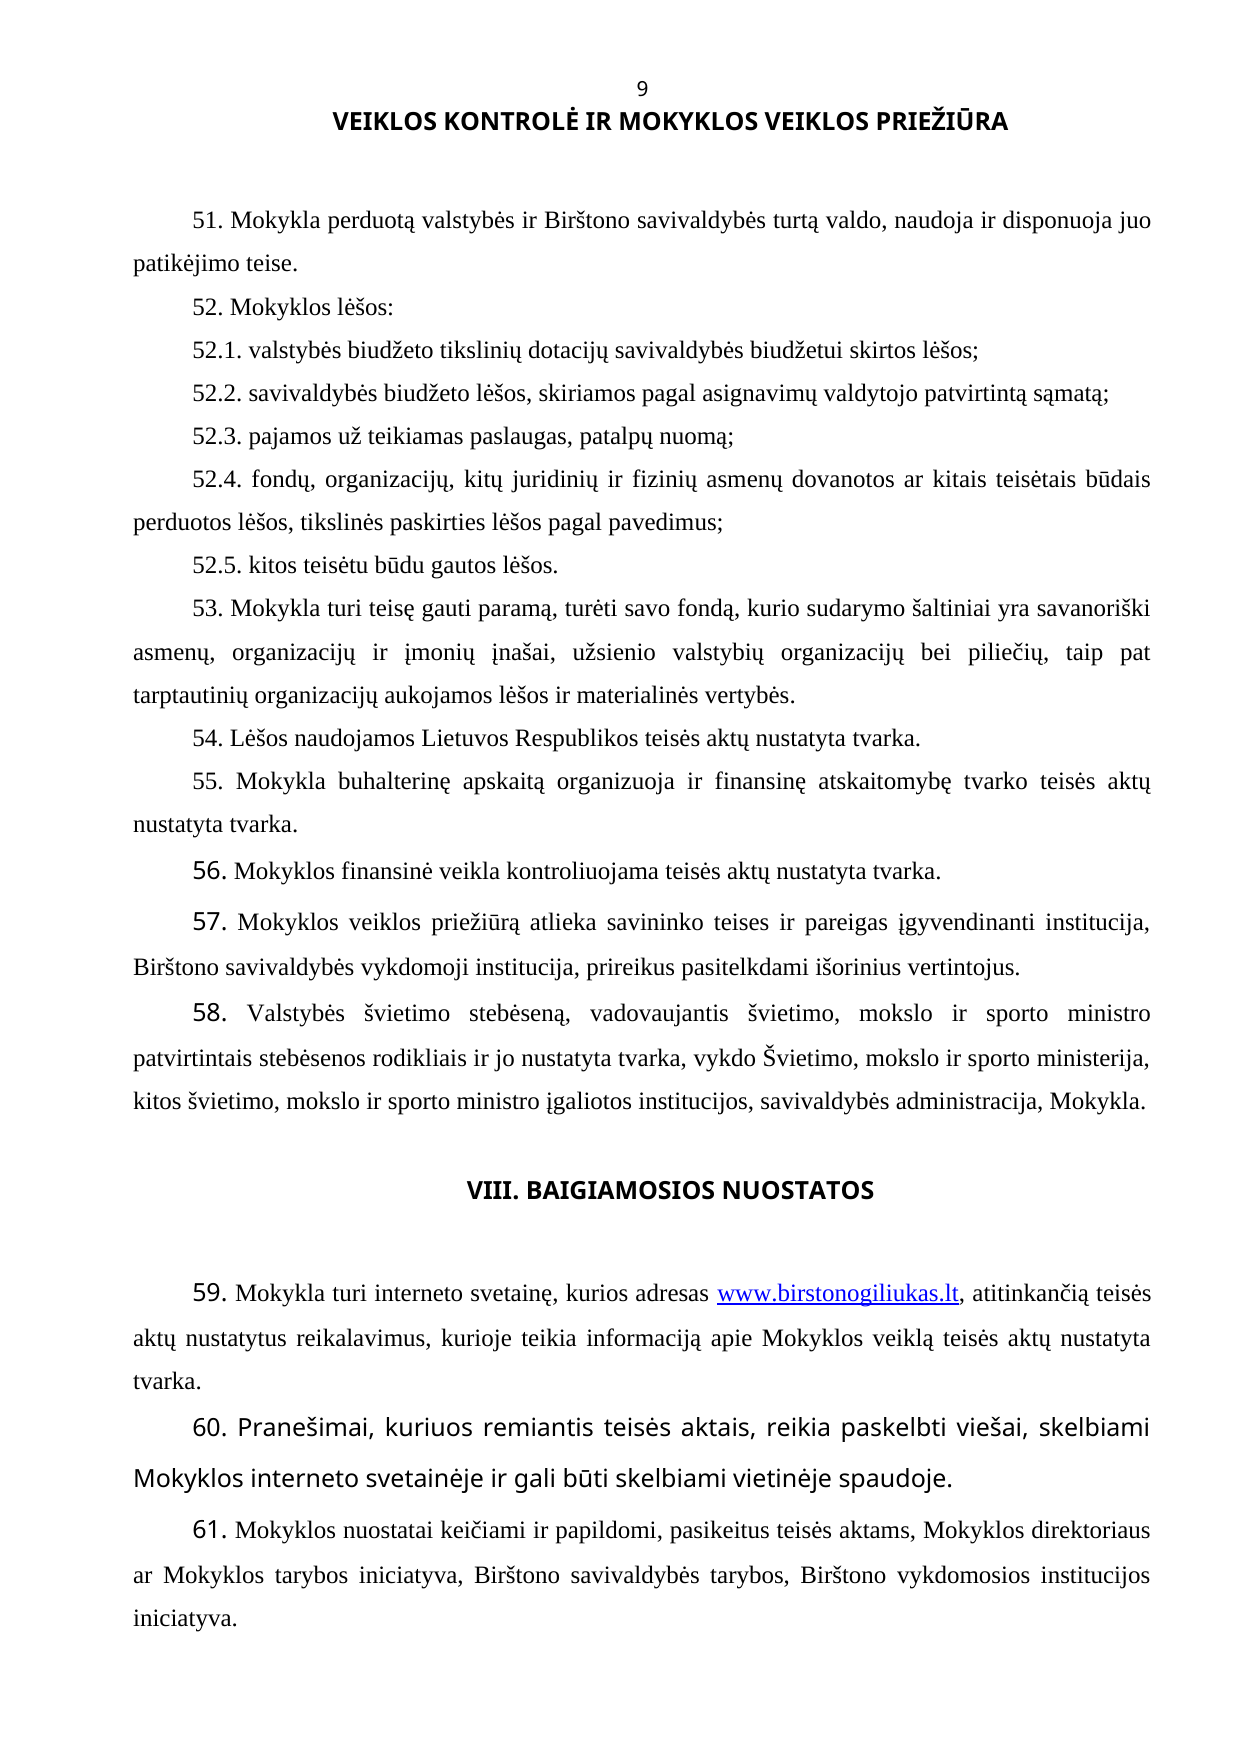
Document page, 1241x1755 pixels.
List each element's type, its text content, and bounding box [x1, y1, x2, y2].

text 57. Mokyklos veiklos priežiūrą atlieka savininko teises ir pareigas įgyvendinanti institucija, Birštono savivaldybės vykdomoji institucija, prireikus pasitelkdami išorinius vertintojus. [133, 903, 1152, 981]
text 53. Mokykla turi teisę gauti paramą, turėti savo fondą, kurio sudarymo šaltiniai yra savanoriški asmenų, organizacijų ir įmonių įnašai, užsienio valstybių organizacijų bei piliečių, taip pat tarptautinių organizacijų aukojamos lėšos ir materialinės vertybės. [133, 593, 1152, 708]
text 61. Mokyklos nuostatai keičiami ir papildomi, pasikeitus teisės aktams, Mokyklos direktoriaus ar Mokyklos tarybos iniciatyva, Birštono savivaldybės tarybos, Birštono vykdomosios institucijos iniciatyva. [133, 1512, 1152, 1632]
text 51. Mokykla perduotą valstybės ir Birštono savivaldybės turtą valdo, naudoja ir disponuoja juo patikėjimo teise. [133, 205, 1152, 277]
text 60. Pranešimai, kuriuos remiantis teisės aktais, reikia paskelbti viešai, skelbiami Mokyklos interneto svetainėje ir gali būti skelbiami vietinėje spaudoje. [133, 1409, 1152, 1494]
text VEIKLOS KONTROLĖ IR MOKYKLOS VEIKLOS PRIEŽIŪRA [88, 103, 1152, 137]
text 52.4. fondų, organizacijų, kitų juridinių ir fizinių asmenų dovanotos ar kitais teisėtais būdais perduotos lėšos, tikslinės paskirties lėšos pagal pavedimus; [133, 464, 1152, 536]
text 52.3. pajamos už teikiamas paslaugas, patalpų nuomą; [133, 421, 1152, 450]
text 55. Mokykla buhalterinę apskaitą organizuoja ir finansinę atskaitomybę tvarko teisės aktų nustatyta tvarka. [133, 766, 1152, 838]
text 54. Lėšos naudojamos Lietuvos Respublikos teisės aktų nustatyta tvarka. [133, 723, 1152, 752]
text 52. Mokyklos lėšos: [133, 292, 1152, 320]
text 52.1. valstybės biudžeto tikslinių dotacijų savivaldybės biudžetui skirtos lėšos; [133, 335, 1152, 363]
text 58. Valstybės švietimo stebėseną, vadovaujantis švietimo, mokslo ir sporto ministro patvirtintais stebėsenos rodikliais ir jo nustatyta tvarka, vykdo Švietimo, mokslo ir sporto ministerija, kitos švietimo, mokslo ir sporto ministro įgaliotos institucijos, savivaldybės administracija, Mokykla. [133, 995, 1152, 1115]
text 52.2. savivaldybės biudžeto lėšos, skiriamos pagal asignavimų valdytojo patvirtintą sąmatą; [133, 378, 1152, 407]
text VIII. BAIGIAMOSIOS NUOSTATOS [88, 1173, 1152, 1207]
text 52.5. kitos teisėtu būdu gautos lėšos. [133, 550, 1152, 579]
text 56. Mokyklos finansinė veikla kontroliuojama teisės aktų nustatyta tvarka. [133, 852, 1152, 886]
text 59. Mokykla turi interneto svetainę, kurios adresas www.birstonogiliukas.lt, atitinkančią teisės aktų nustatytus reikalavimus, kurioje teikia informaciją apie Mokyklos veiklą teisės aktų nustatyta tvarka. [133, 1275, 1152, 1395]
